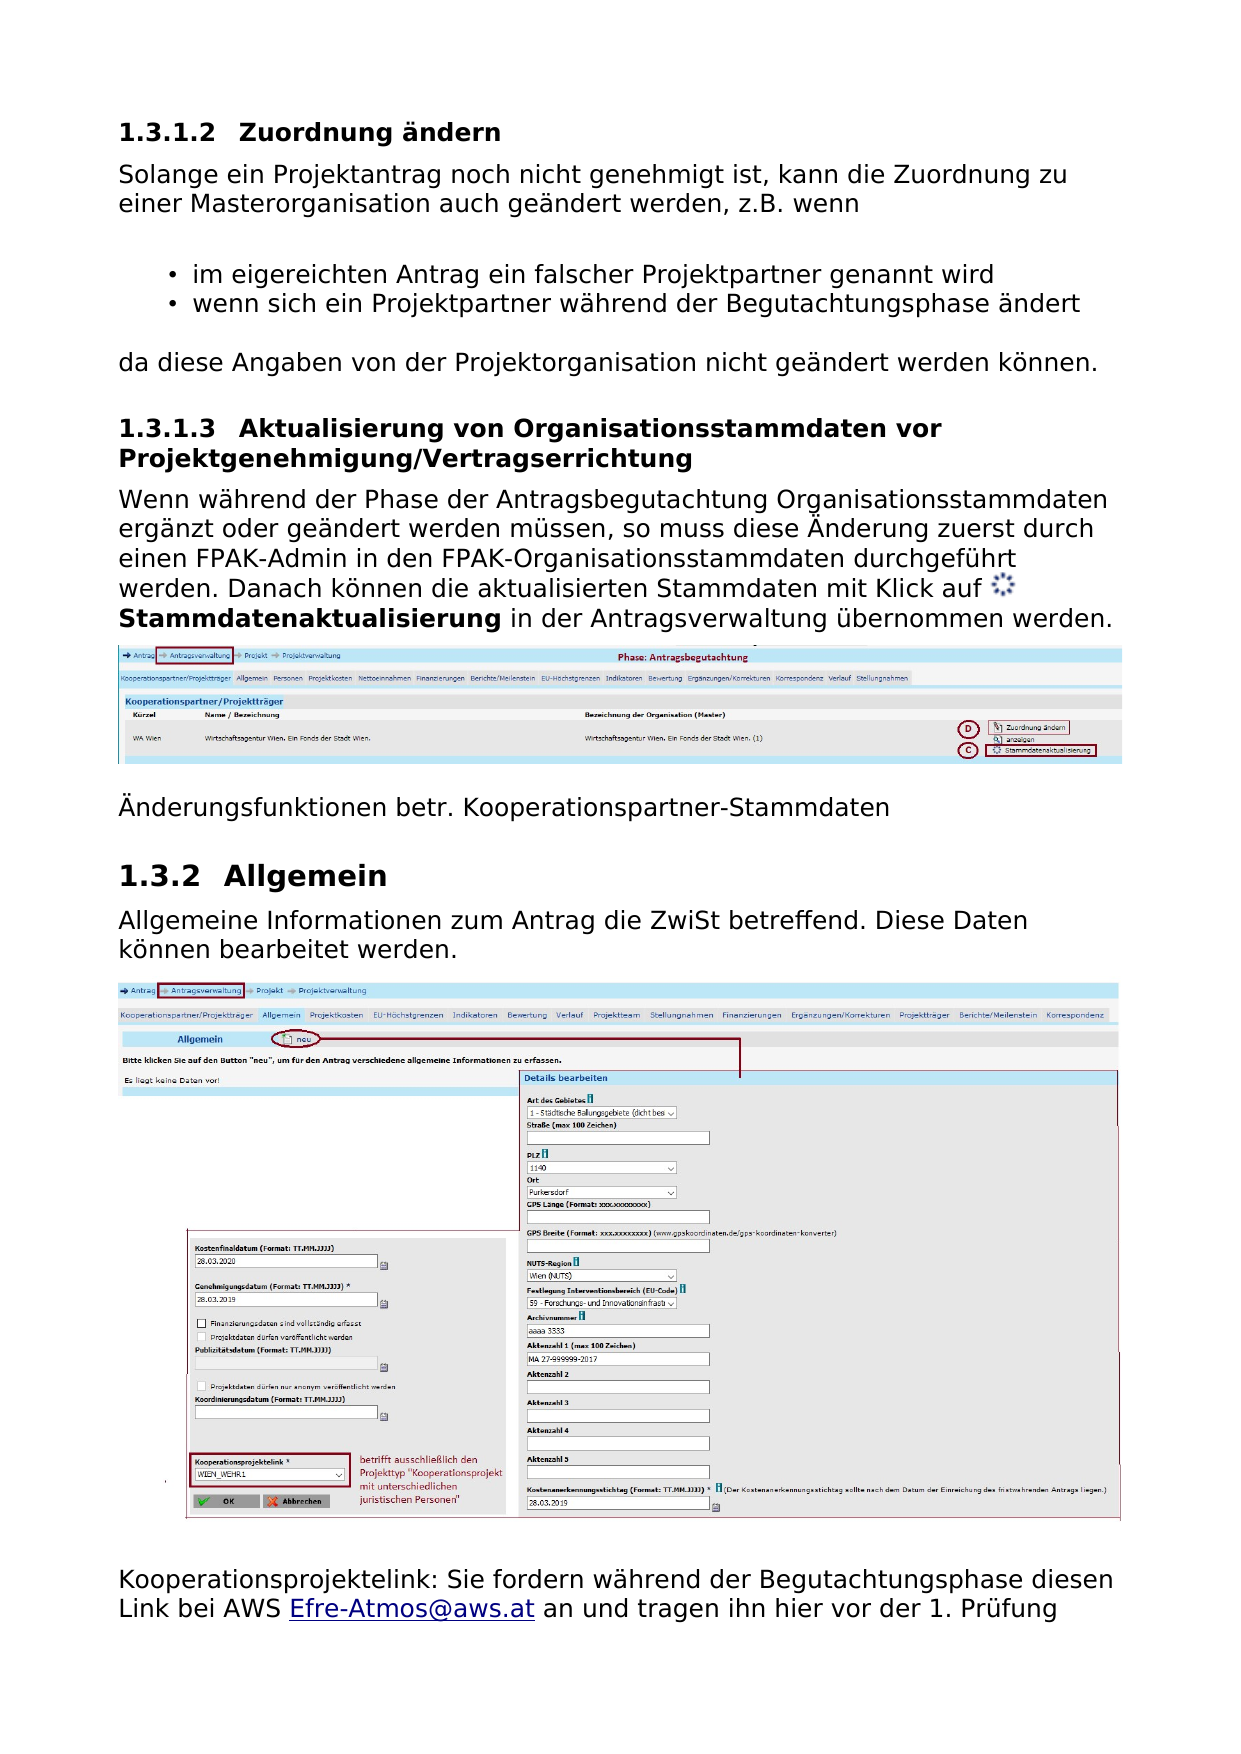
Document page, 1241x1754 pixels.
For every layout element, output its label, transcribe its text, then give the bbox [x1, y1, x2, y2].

picture [989, 572, 1017, 598]
text Allgemeine Informationen zum Antrag die ZwiSt betreffend. Diese Daten können bearbeitet werden. [118, 906, 1122, 964]
text Wenn während der Phase der Antragsbegutachtung Organisationsstammdaten ergänzt oder geändert werden müssen, so muss diese Änderung zuerst durch einen FPAK-Admin in den FPAK-Organisationsstammdaten durchgeführt werden. Danach können die aktualisierten Stammdaten mit Klick auf Stammdatenaktualisierung in der Antragsverwaltung übernommen werden. [118, 485, 1122, 633]
list wenn sich ein Projektpartner während der Begutachtungsphase ändert [177, 289, 1122, 318]
text Kooperationsprojektelink: Sie fordern während der Begutachtungsphase diesen Link bei AWS Efre-Atmos@aws.at an und tragen ihn hier vor der 1. Prüfung [118, 1566, 1122, 1624]
subtitle Aktualisierung von Organisationsstammdaten vor Projektgenehmigung/Vertragserrichtung [118, 414, 1122, 473]
text Solange ein Projektantrag noch nicht genehmigt ist, kann die Zuordnung zu einer Masterorganisation auch geändert werden, z.B. wenn [118, 160, 1122, 218]
text da diese Angaben von der Projektorganisation nicht geändert werden können. [118, 348, 1122, 377]
list im eigereichten Antrag ein falscher Projektpartner genannt wird [177, 260, 1122, 289]
picture [118, 645, 1123, 764]
subtitle Allgemein [118, 859, 1122, 893]
text Änderungsfunktionen betr. Kooperationspartner-Stammdaten [118, 764, 1122, 822]
subtitle Zuordnung ändern [118, 118, 1122, 147]
picture [118, 976, 1123, 1524]
